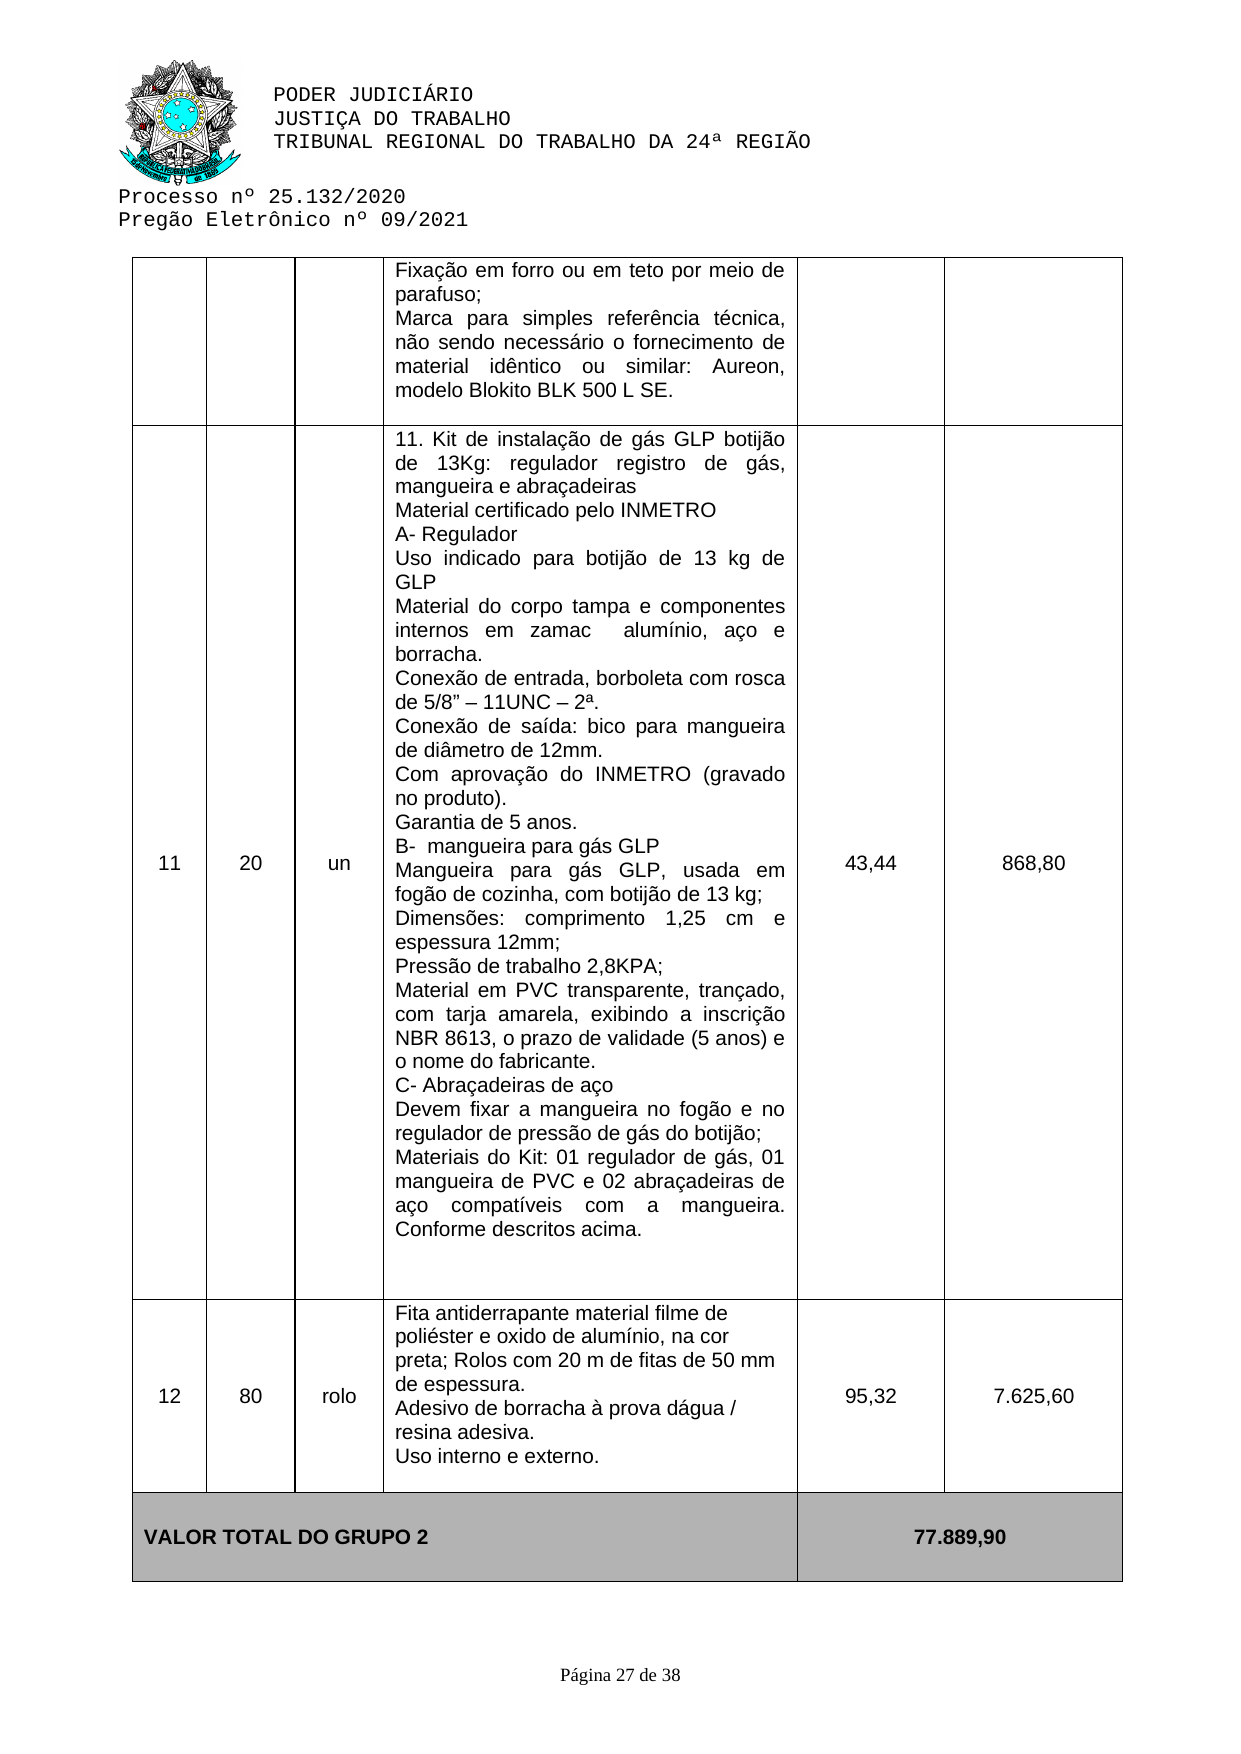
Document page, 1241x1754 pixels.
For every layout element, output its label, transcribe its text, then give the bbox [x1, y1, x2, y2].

picture [118, 59, 243, 186]
table_cell [296, 258, 383, 425]
table_cell 95,32 [798, 1300, 944, 1492]
table_cell 12 [133, 1300, 206, 1492]
table_cell 868,80 [945, 426, 1122, 1299]
table_cell Fixação em forro ou em teto por meio de parafuso; Marca para simples referência técnica, não sendo necessário o fornecimento de material idêntico ou similar: Aureon, modelo Blokito BLK 500 L SE. [384, 258, 797, 425]
table_cell Fita antiderrapante material filme de poliéster e oxido de alumínio, na cor preta; Rolos com 20 m de fitas de 50 mm de espessura. Adesivo de borracha à prova dágua / resina adesiva. Uso interno e externo. [384, 1300, 797, 1492]
table_cell un [296, 426, 383, 1299]
table_cell 7.625,60 [945, 1300, 1122, 1492]
table_cell 20 [207, 426, 294, 1299]
table_cell 77.889,90 [798, 1493, 1122, 1581]
table_cell 43,44 [798, 426, 944, 1299]
table_cell [798, 258, 944, 425]
table_cell rolo [296, 1300, 383, 1492]
table_cell 11 [133, 426, 206, 1299]
table_cell VALOR TOTAL DO GRUPO 2 [133, 1493, 797, 1581]
table_cell [133, 258, 206, 425]
table_cell 80 [207, 1300, 294, 1492]
table_cell 11. Kit de instalação de gás GLP botijão de 13Kg: regulador registro de gás, mangueira e abraçadeiras Material certificado pelo INMETRO A- Regulador Uso indicado para botijão de 13 kg de GLP Material do corpo tampa e componentes internos em zamac alumínio, aço e borracha. Conexão de entrada, borboleta com rosca de 5/8” – 11UNC – 2ª. Conexão de saída: bico para mangueira de diâmetro de 12mm. Com aprovação do INMETRO (gravado no produto). Garantia de 5 anos. B- mangueira para gás GLP Mangueira para gás GLP, usada em fogão de cozinha, com botijão de 13 kg; Dimensões: comprimento 1,25 cm e espessura 12mm; Pressão de trabalho 2,8KPA; Material em PVC transparente, trançado, com tarja amarela, exibindo a inscrição NBR 8613, o prazo de validade (5 anos) e o nome do fabricante. C- Abraçadeiras de aço Devem fixar a mangueira no fogão e no regulador de pressão de gás do botijão; Materiais do Kit: 01 regulador de gás, 01 mangueira de PVC e 02 abraçadeiras de aço compatíveis com a mangueira. Conforme descritos acima. [384, 426, 797, 1299]
table_cell [207, 258, 294, 425]
table_cell [945, 258, 1122, 425]
